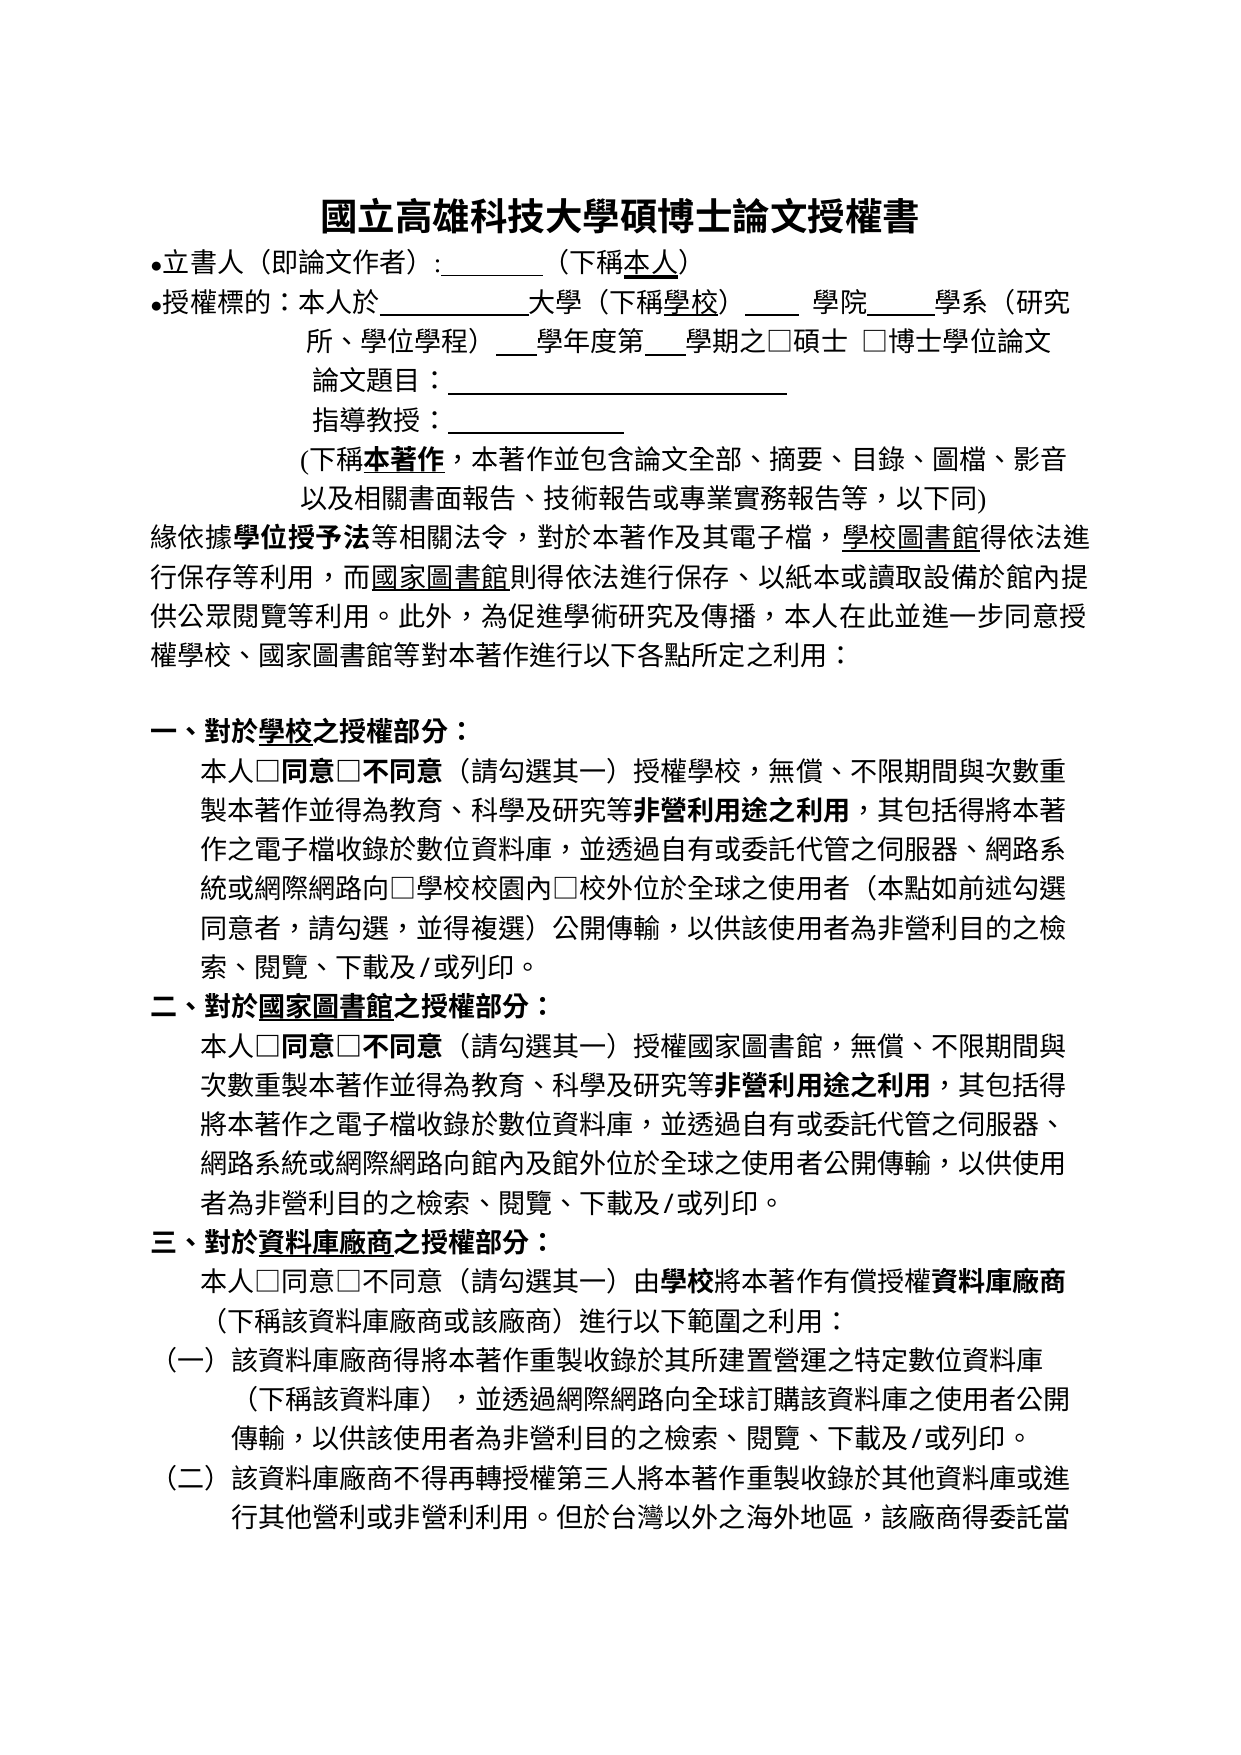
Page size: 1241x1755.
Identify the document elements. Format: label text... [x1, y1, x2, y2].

text （一）該資料庫廠商得將本著作重製收錄於其所建置營運之特定數位資料庫（下稱該資料庫），並透過網際網路向全球訂購該資料庫之使用者公開傳輸，以供該使用者為非營利目的之檢索、閱覽、下載及/或列印。 [150, 1339, 1090, 1457]
text (下稱本著作，本著作並包含論文全部、摘要、目錄、圖檔、影音 [300, 438, 1090, 477]
text （二）該資料庫廠商不得再轉授權第三人將本著作重製收錄於其他資料庫或進行其他營利或非營利利用。但於台灣以外之海外地區，該廠商得委託當 [150, 1457, 1090, 1535]
text 指導教授： [150, 398, 1090, 438]
text 本人□同意□不同意（請勾選其一）授權國家圖書館，無償、不限期間與次數重製本著作並得為教育、科學及研究等非營利用途之利用，其包括得將本著作之電子檔收錄於數位資料庫，並透過自有或委託代管之伺服器、網路系統或網際網路向館內及館外位於全球之使用者公開傳輸，以供使用者為非營利目的之檢索、閱覽、下載及/或列印。 [200, 1024, 1090, 1221]
text 本人□同意□不同意（請勾選其一）授權學校，無償、不限期間與次數重製本著作並得為教育、科學及研究等非營利用途之利用，其包括得將本著作之電子檔收錄於數位資料庫，並透過自有或委託代管之伺服器、網路系統或網際網路向□學校校園內□校外位於全球之使用者（本點如前述勾選同意者，請勾選，並得複選）公開傳輸，以供該使用者為非營利目的之檢索、閱覽、下載及/或列印。 [200, 749, 1090, 985]
text 一、對於學校之授權部分： [150, 710, 1090, 749]
text ●立書人（即論文作者）: （下稱本人） [150, 241, 1090, 281]
text 本人□同意□不同意（請勾選其一）由學校將本著作有償授權資料庫廠商（下稱該資料庫廠商或該廠商）進行以下範圍之利用： [200, 1260, 1090, 1339]
text 緣依據學位授予法等相關法令，對於本著作及其電子檔，學校圖書館得依法進行保存等利用，而國家圖書館則得依法進行保存、以紙本或讀取設備於館內提供公眾閱覽等利用。此外，為促進學術研究及傳播，本人在此並進一步同意授權學校、國家圖書館等對本著作進行以下各點所定之利用： [150, 516, 1090, 673]
text [114, 99, 1084, 143]
text 三、對於資料庫廠商之授權部分： [150, 1221, 1090, 1260]
text 國立高雄科技大學碩博士論文授權書 [150, 187, 1090, 241]
text ●授權標的：本人於 大學（下稱學校） 學院 學系（研究所、學位學程） 學年度第 學期之□碩士 □博士學位論文 [150, 281, 1090, 359]
text 論文題目： [150, 359, 1090, 398]
text 以及相關書面報告、技術報告或專業實務報告等，以下同) [300, 477, 1090, 516]
text 二、對於國家圖書館之授權部分： [150, 985, 1090, 1024]
